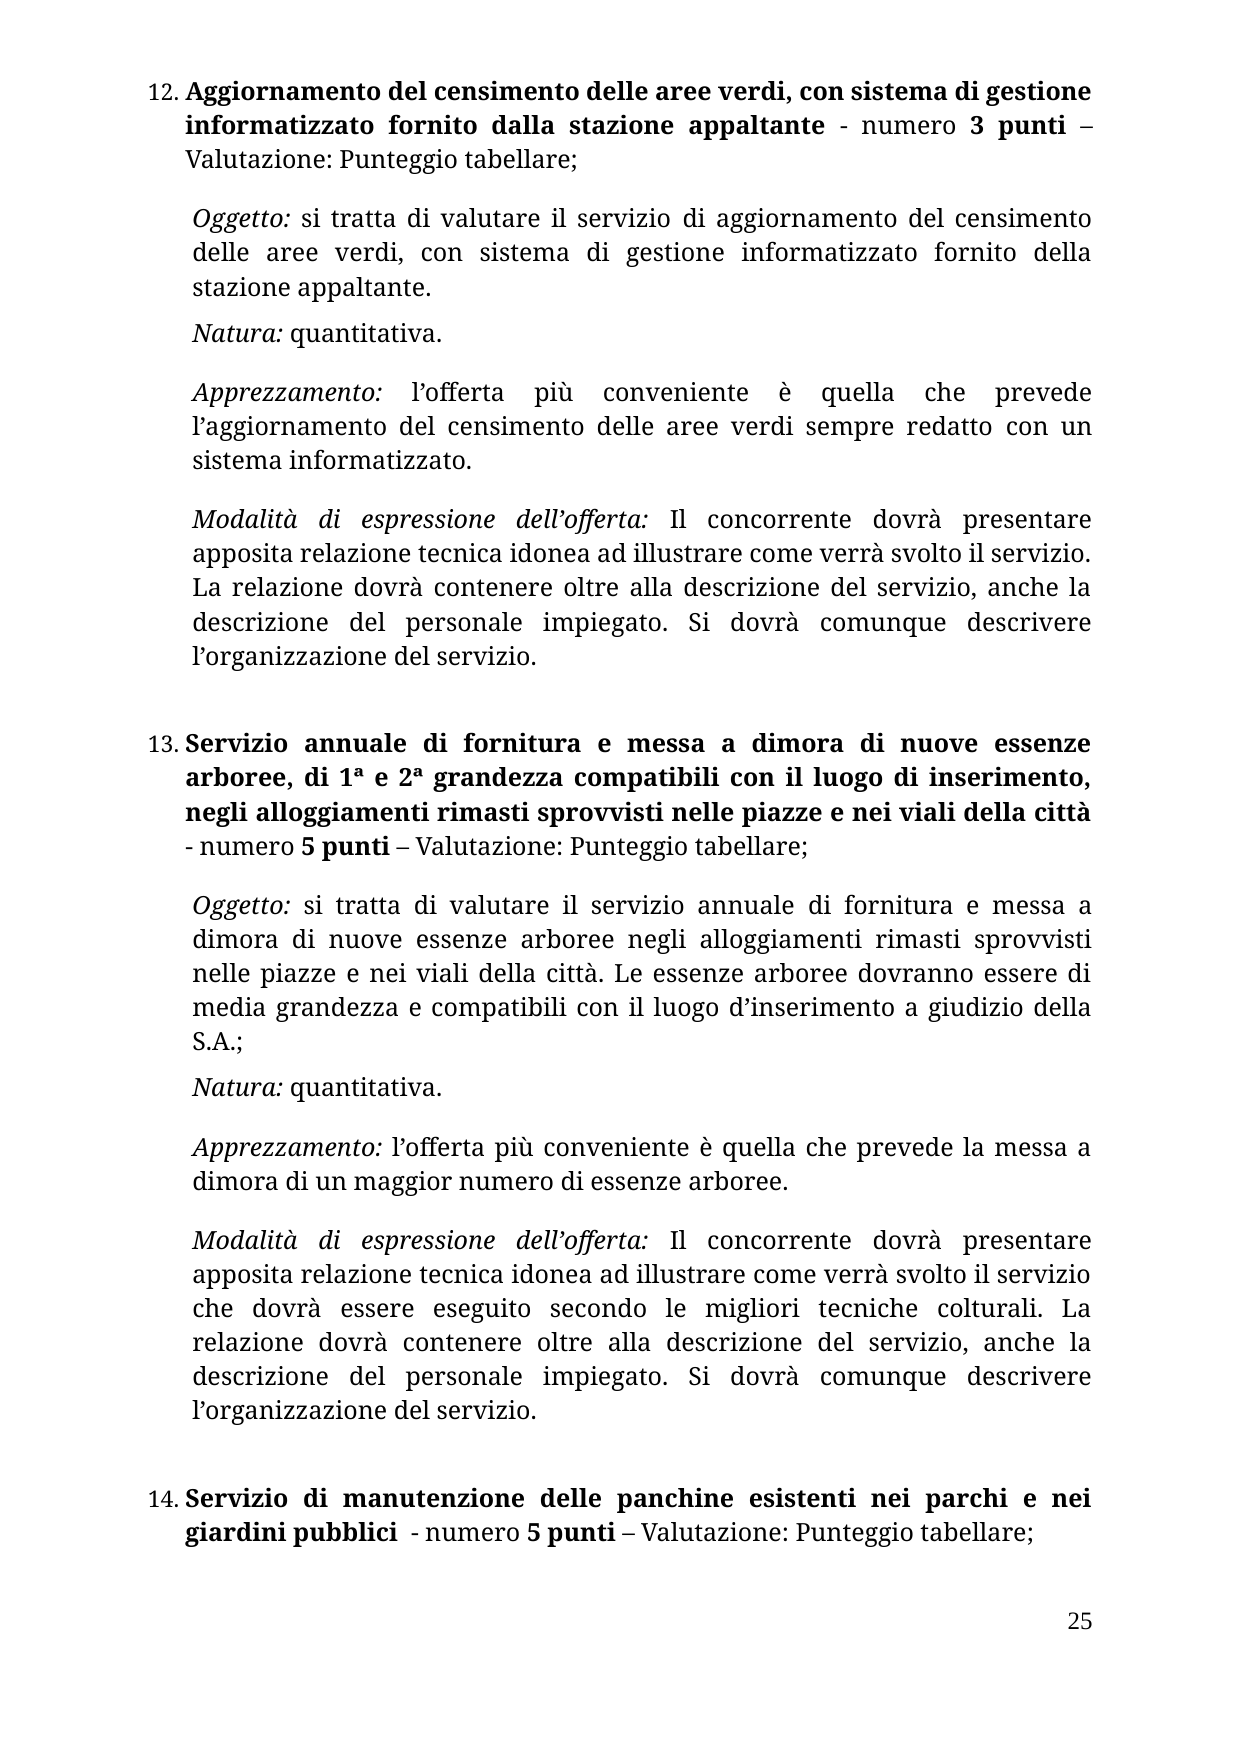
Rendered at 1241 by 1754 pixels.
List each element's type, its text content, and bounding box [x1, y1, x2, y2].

list Servizio annuale di fornitura e messa a dimora di nuove essenze arboree, di 1ª e 2ª grandezza compatibili con il luogo di inserimento, negli alloggiamenti rimasti sprovvisti nelle piazze e nei viali della città - numero 5 punti – Valutazione: Punteggio tabellare; [148, 726, 1092, 862]
text Modalità di espressione dell’offerta: Il concorrente dovrà presentare apposita relazione tecnica idonea ad illustrare come verrà svolto il servizio che dovrà essere eseguito secondo le migliori tecniche colturali. La relazione dovrà contenere oltre alla descrizione del servizio, anche la descrizione del personale impiegato. Si dovrà comunque descrivere l’organizzazione del servizio. [192, 1222, 1092, 1427]
text Natura: quantitativa. [192, 316, 1092, 350]
text Oggetto: si tratta di valutare il servizio di aggiornamento del censimento delle aree verdi, con sistema di gestione informatizzato fornito della stazione appaltante. [192, 201, 1092, 303]
list Aggiornamento del censimento delle aree verdi, con sistema di gestione informatizzato fornito dalla stazione appaltante - numero 3 punti – Valutazione: Punteggio tabellare; [148, 74, 1092, 176]
text Apprezzamento: l’offerta più conveniente è quella che prevede la messa a dimora di un maggior numero di essenze arboree. [192, 1129, 1092, 1197]
text Apprezzamento: l’offerta più conveniente è quella che prevede l’aggiornamento del censimento delle aree verdi sempre redatto con un sistema informatizzato. [192, 375, 1092, 477]
text Modalità di espressione dell’offerta: Il concorrente dovrà presentare apposita relazione tecnica idonea ad illustrare come verrà svolto il servizio. La relazione dovrà contenere oltre alla descrizione del servizio, anche la descrizione del personale impiegato. Si dovrà comunque descrivere l’organizzazione del servizio. [192, 502, 1092, 672]
list Servizio di manutenzione delle panchine esistenti nei parchi e nei giardini pubblici - numero 5 punti – Valutazione: Punteggio tabellare; [148, 1480, 1092, 1548]
text Natura: quantitativa. [192, 1070, 1092, 1104]
text Oggetto: si tratta di valutare il servizio annuale di fornitura e messa a dimora di nuove essenze arboree negli alloggiamenti rimasti sprovvisti nelle piazze e nei viali della città. Le essenze arboree dovranno essere di media grandezza e compatibili con il luogo d’inserimento a giudizio della S.A.; [192, 887, 1092, 1058]
